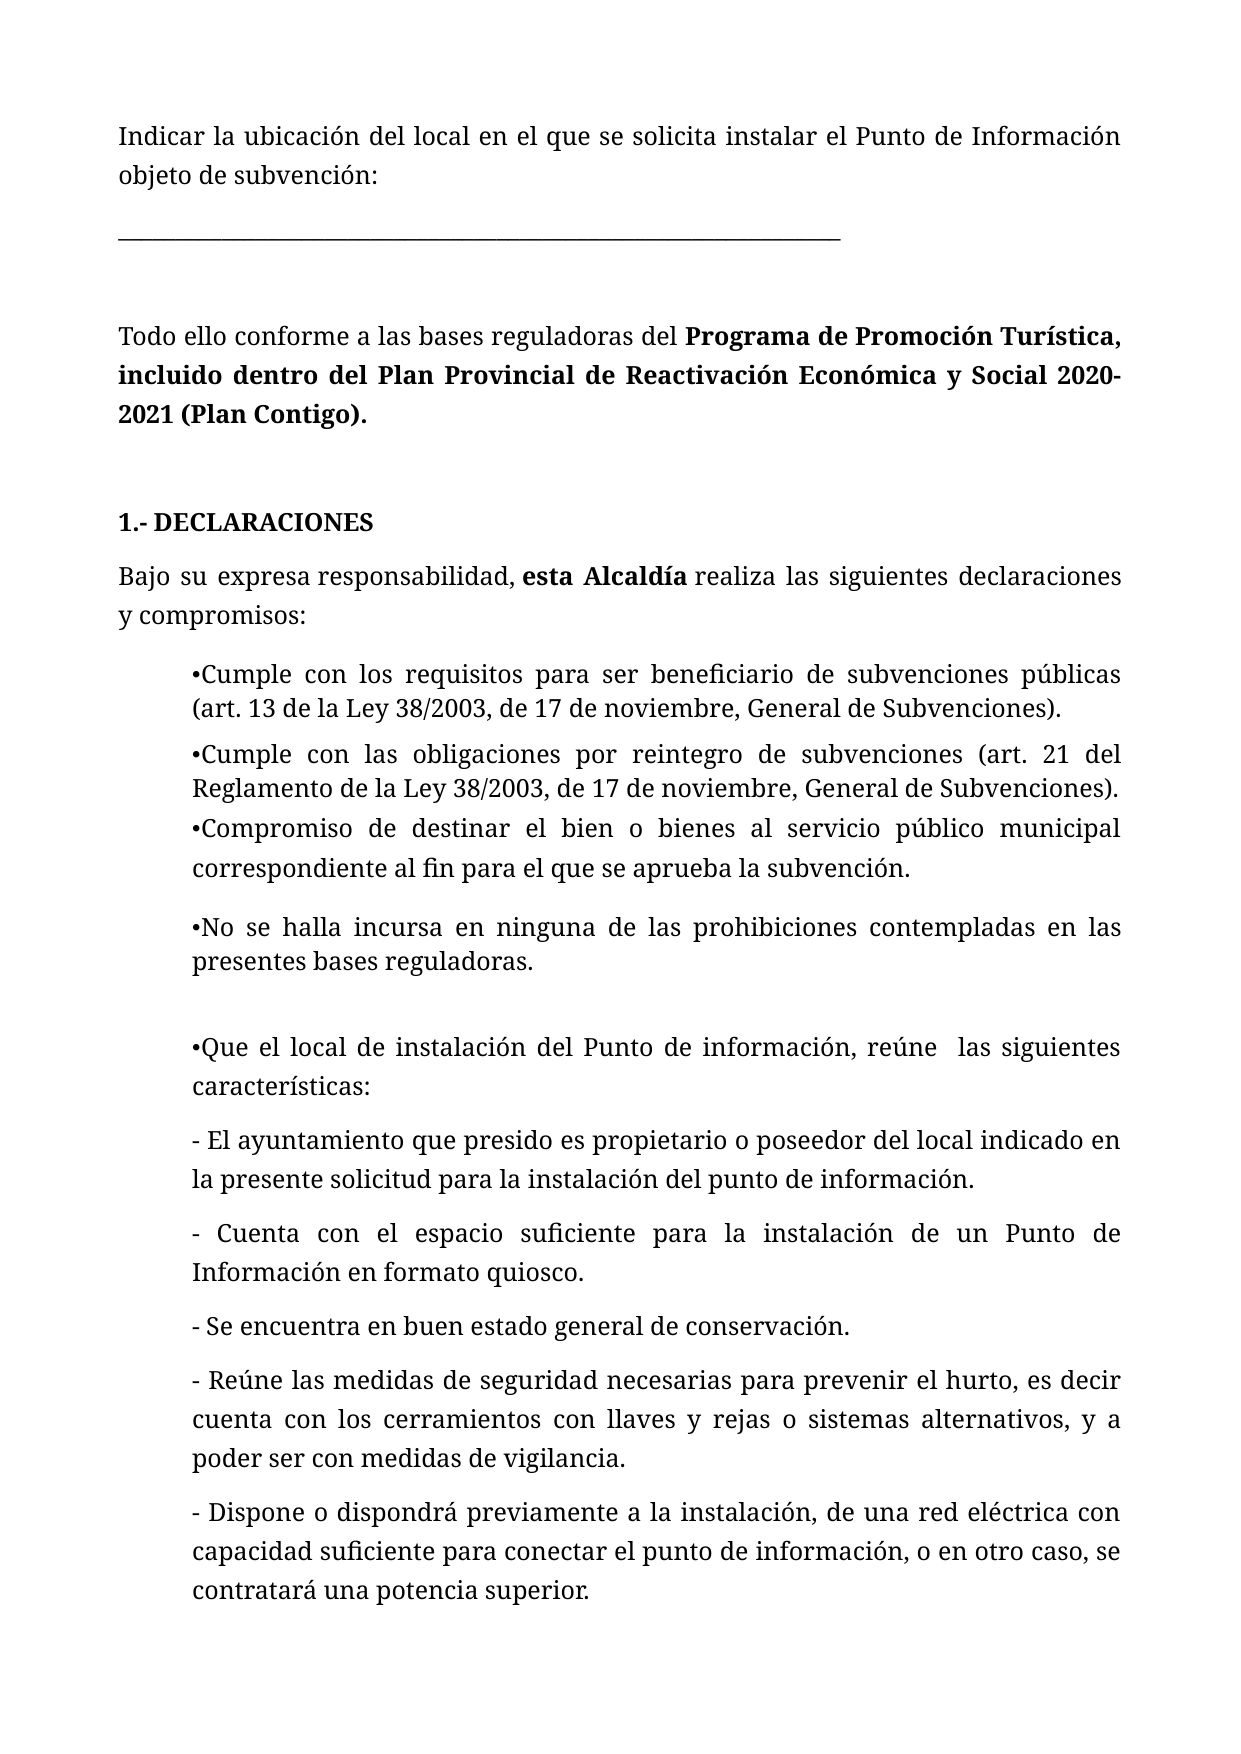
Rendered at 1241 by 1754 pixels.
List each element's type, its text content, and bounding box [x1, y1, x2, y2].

list Cumple con las obligaciones por reintegro de subvenciones (art. 21 del Reglamento de la Ley 38/2003, de 17 de noviembre, General de Subvenciones). [118, 737, 1122, 805]
text Todo ello conforme a las bases reguladoras del Programa de Promoción Turística, incluido dentro del Plan Provincial de Reactivación Económica y Social 2020-2021 (Plan Contigo). [118, 318, 1122, 431]
text _______________________________________________________________ [118, 211, 1122, 245]
list Cumple con los requisitos para ser beneficiario de subvenciones públicas (art. 13 de la Ley 38/2003, de 17 de noviembre, General de Subvenciones). [118, 657, 1122, 725]
list No se halla incursa en ninguna de las prohibiciones contempladas en las presentes bases reguladoras. [118, 910, 1122, 978]
list - Cuenta con el espacio suficiente para la instalación de un Punto de Información en formato quiosco. [118, 1216, 1122, 1289]
list - El ayuntamiento que presido es propietario o poseedor del local indicado en la presente solicitud para la instalación del punto de información. [118, 1123, 1122, 1196]
list - Dispone o dispondrá previamente a la instalación, de una red eléctrica con capacidad suficiente para conectar el punto de información, o en otro caso, se contratará una potencia superior. [118, 1494, 1122, 1607]
list Compromiso de destinar el bien o bienes al servicio público municipal correspondiente al fin para el que se aprueba la subvención. [118, 811, 1122, 884]
list Que el local de instalación del Punto de información, reúne las siguientes características: [118, 1030, 1122, 1103]
list - Reúne las medidas de seguridad necesarias para prevenir el hurto, es decir cuenta con los cerramientos con llaves y rejas o sistemas alternativos, y a poder ser con medidas de vigilancia. [118, 1362, 1122, 1475]
text Indicar la ubicación del local en el que se solicita instalar el Punto de Información objeto de subvención: [118, 118, 1122, 191]
text 1.- DECLARACIONES [118, 504, 1122, 538]
list - Se encuentra en buen estado general de conservación. [118, 1309, 1122, 1343]
text Bajo su expresa responsabilidad, esta Alcaldía realiza las siguientes declaraciones y compromisos: [118, 558, 1122, 631]
